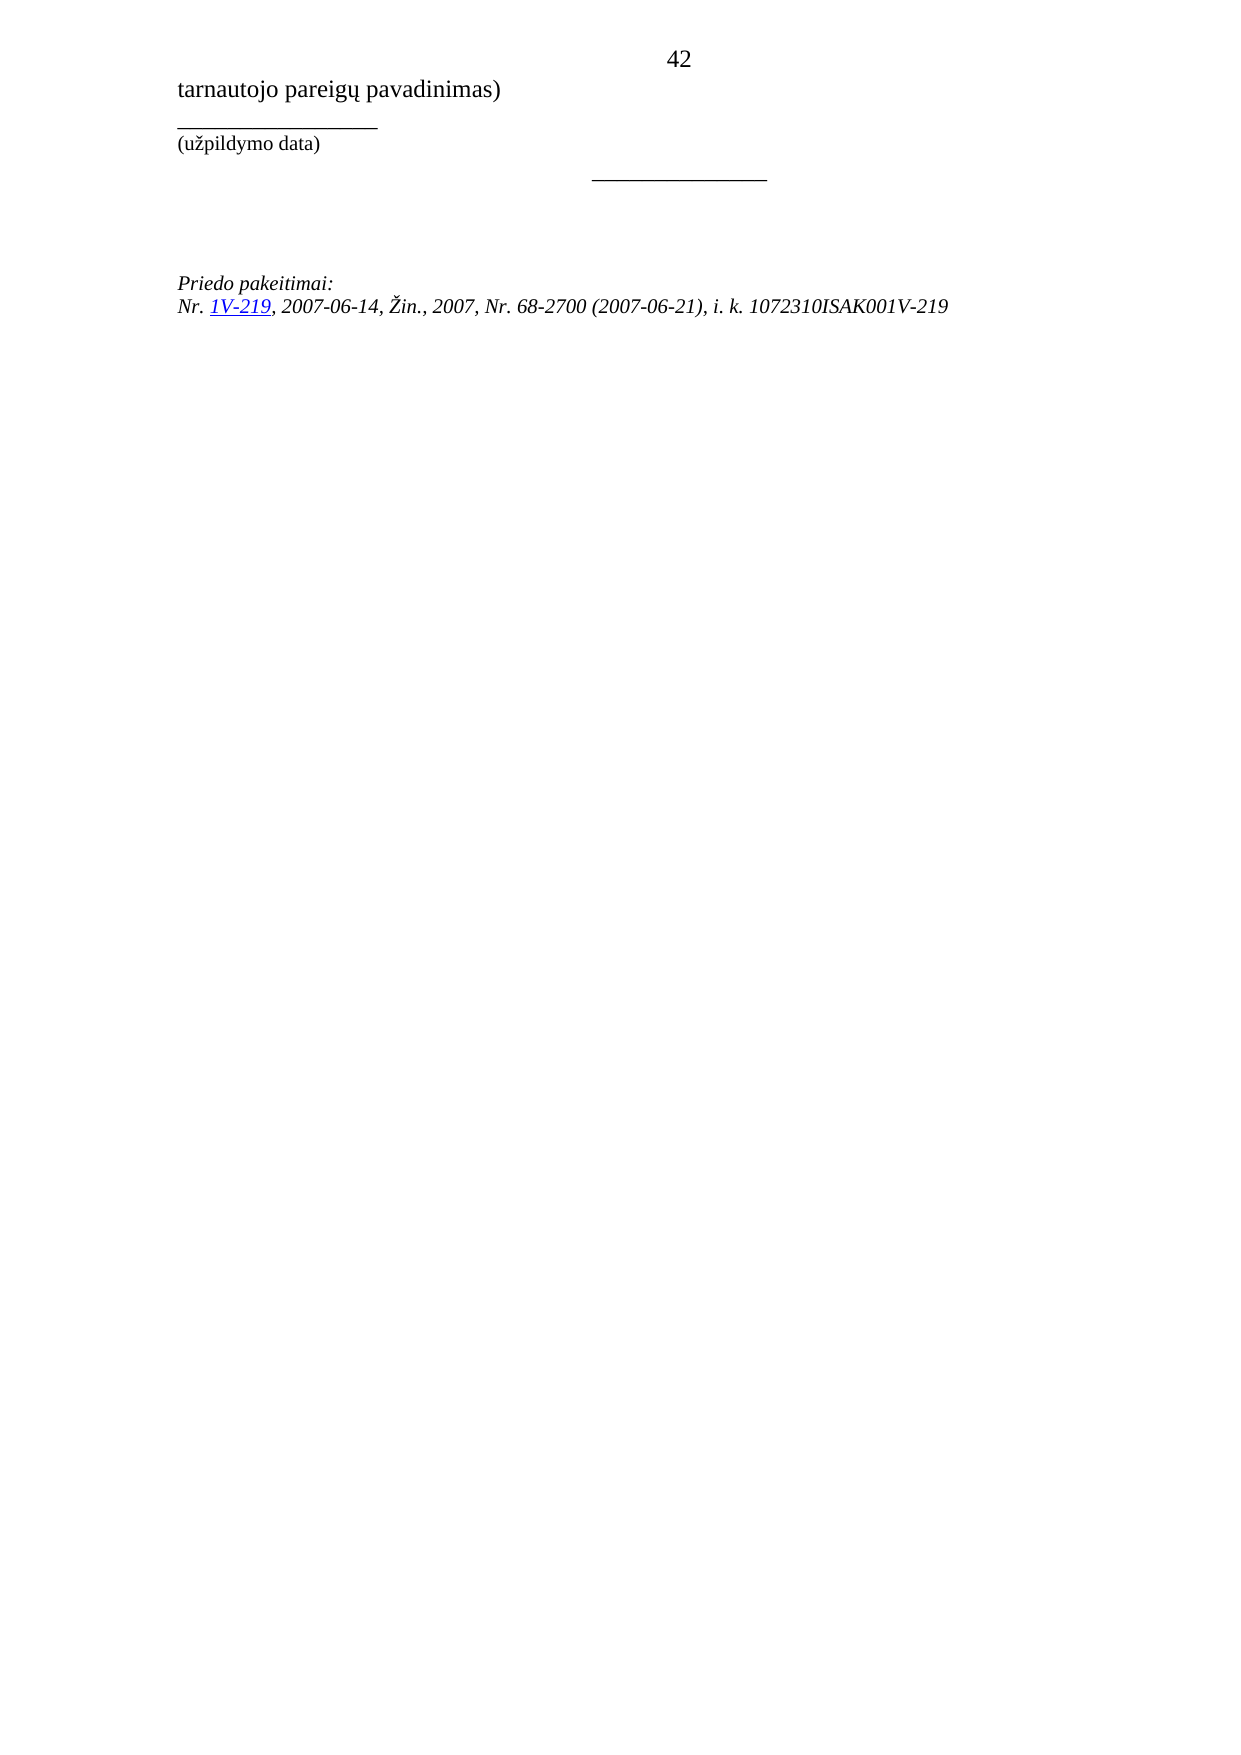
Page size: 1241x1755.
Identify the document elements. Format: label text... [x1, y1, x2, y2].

text Nr. 1V-219, 2007-06-14, Žin., 2007, Nr. 68-2700 (2007-06-21), i. k. 1072310ISAK001V-219 [177, 294, 1181, 318]
text (užpildymo data) [177, 131, 1181, 155]
text tarnautojo pareigų pavadinimas) [177, 74, 1181, 103]
text ________________ [177, 103, 1181, 131]
text Priedo pakeitimai: [177, 270, 1181, 294]
text ______________ [177, 155, 1181, 184]
